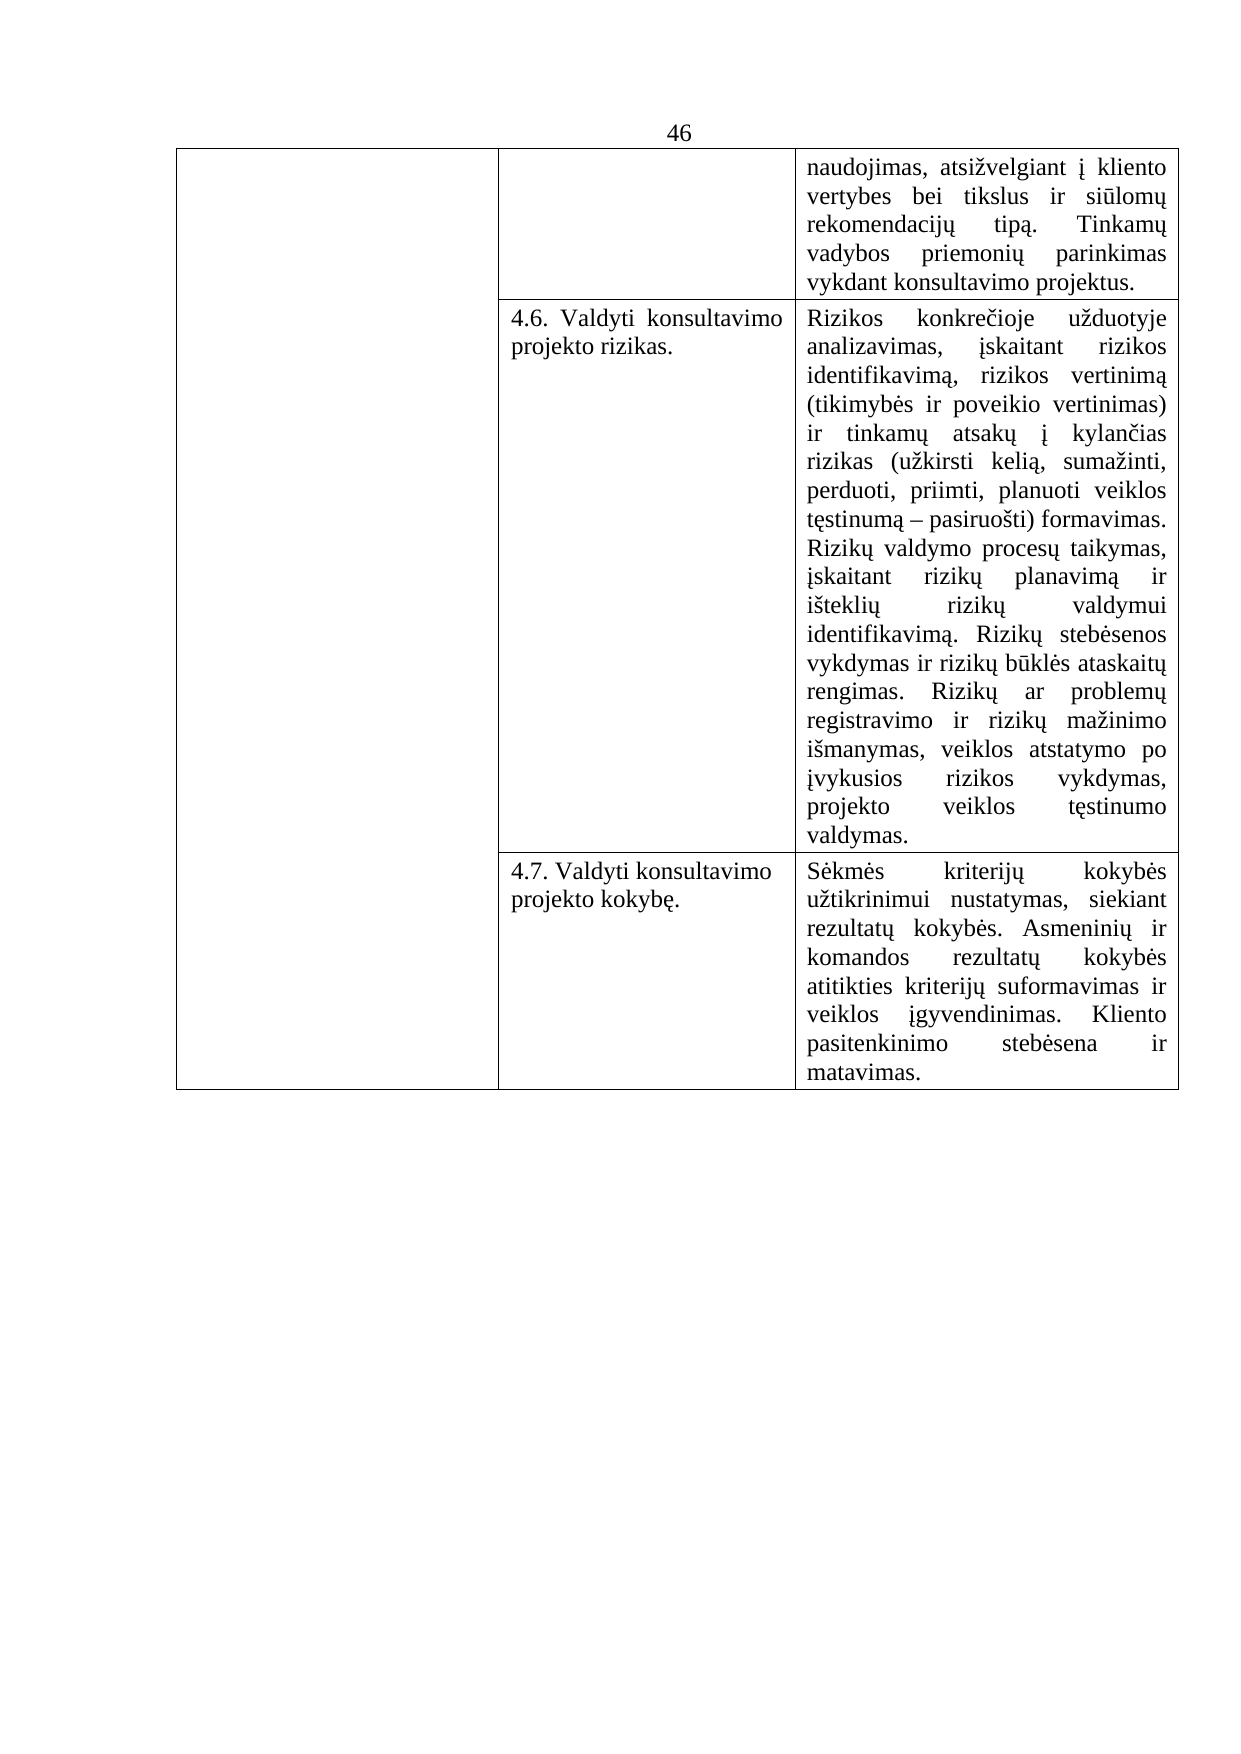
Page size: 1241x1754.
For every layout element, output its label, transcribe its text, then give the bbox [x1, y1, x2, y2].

table_cell [499, 149, 795, 299]
table_cell 4.7. Valdyti konsultavimo projekto kokybę. [499, 853, 795, 1089]
table_cell 4.6. Valdyti konsultavimo projekto rizikas. [499, 300, 795, 852]
table_cell [177, 149, 498, 1089]
table_cell naudojimas, atsižvelgiant į kliento vertybes bei tikslus ir siūlomų rekomendacijų tipą. Tinkamų vadybos priemonių parinkimas vykdant konsultavimo projektus. [796, 149, 1178, 299]
table_cell Rizikos konkrečioje užduotyje analizavimas, įskaitant rizikos identifikavimą, rizikos vertinimą (tikimybės ir poveikio vertinimas) ir tinkamų atsakų į kylančias rizikas (užkirsti kelią, sumažinti, perduoti, priimti, planuoti veiklos tęstinumą – pasiruošti) formavimas. Rizikų valdymo procesų taikymas, įskaitant rizikų planavimą ir išteklių rizikų valdymui identifikavimą. Rizikų stebėsenos vykdymas ir rizikų būklės ataskaitų rengimas. Rizikų ar problemų registravimo ir rizikų mažinimo išmanymas, veiklos atstatymo po įvykusios rizikos vykdymas, projekto veiklos tęstinumo valdymas. [796, 300, 1178, 852]
table_cell Sėkmės kriterijų kokybės užtikrinimui nustatymas, siekiant rezultatų kokybės. Asmeninių ir komandos rezultatų kokybės atitikties kriterijų suformavimas ir veiklos įgyvendinimas. Kliento pasitenkinimo stebėsena ir matavimas. [796, 853, 1178, 1089]
